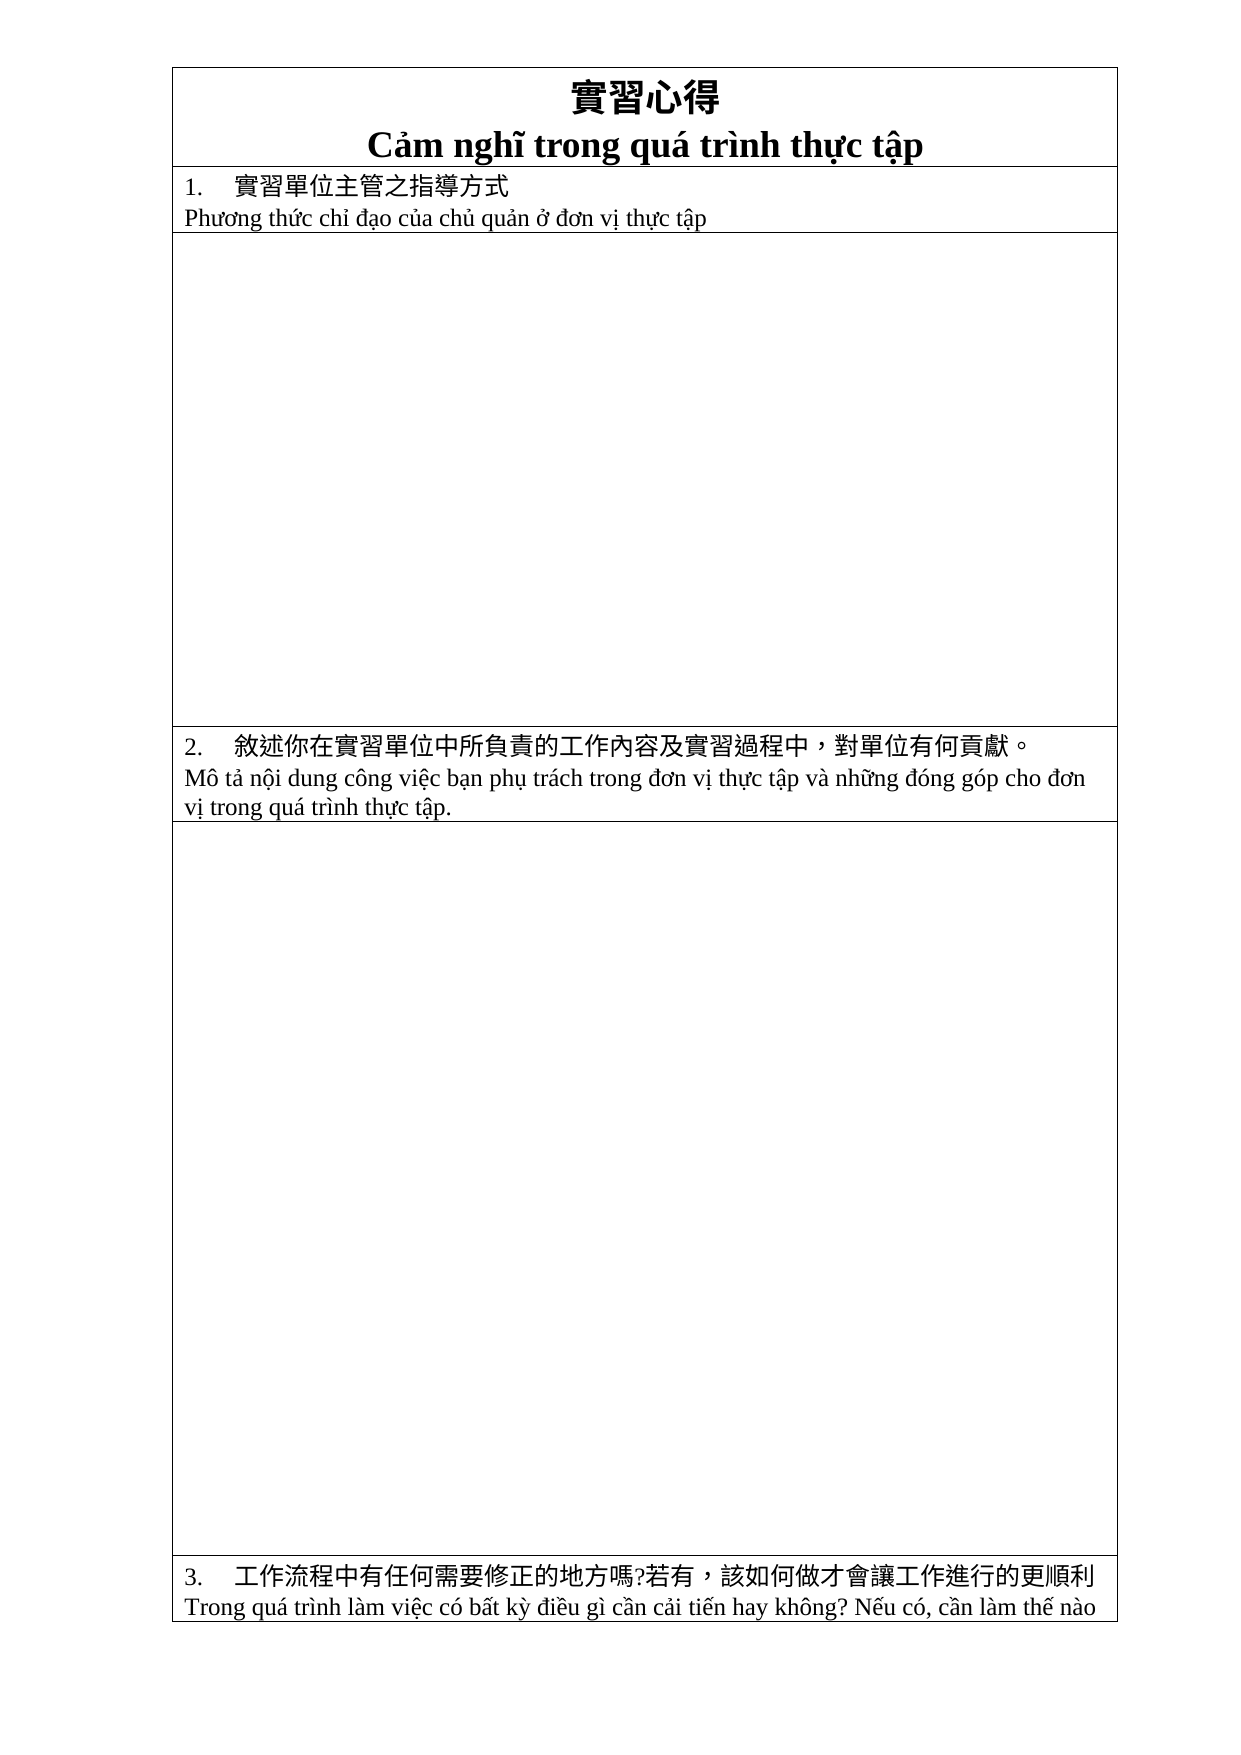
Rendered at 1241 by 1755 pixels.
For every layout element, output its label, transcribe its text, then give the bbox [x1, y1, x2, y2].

table_cell 實習單位主管之指導方式 Phương thức chỉ đạo của chủ quản ở đơn vị thực tập [173, 167, 1117, 232]
table_cell [173, 233, 1117, 726]
table_header 實習心得 Cảm nghĩ trong quá trình thực tập [173, 68, 1117, 166]
table_cell 敘述你在實習單位中所負責的工作內容及實習過程中，對單位有何貢獻。 Mô tả nội dung công việc bạn phụ trách trong đơn vị thực tập và những đóng góp cho đơn vị trong quá trình thực tập. [173, 727, 1117, 821]
table_cell [173, 822, 1117, 1555]
table_cell 工作流程中有任何需要修正的地方嗎?若有，該如何做才會讓工作進行的更順利 Trong quá trình làm việc có bất kỳ điều gì cần cải tiến hay không? Nếu có, cần làm thế nào [173, 1556, 1117, 1621]
